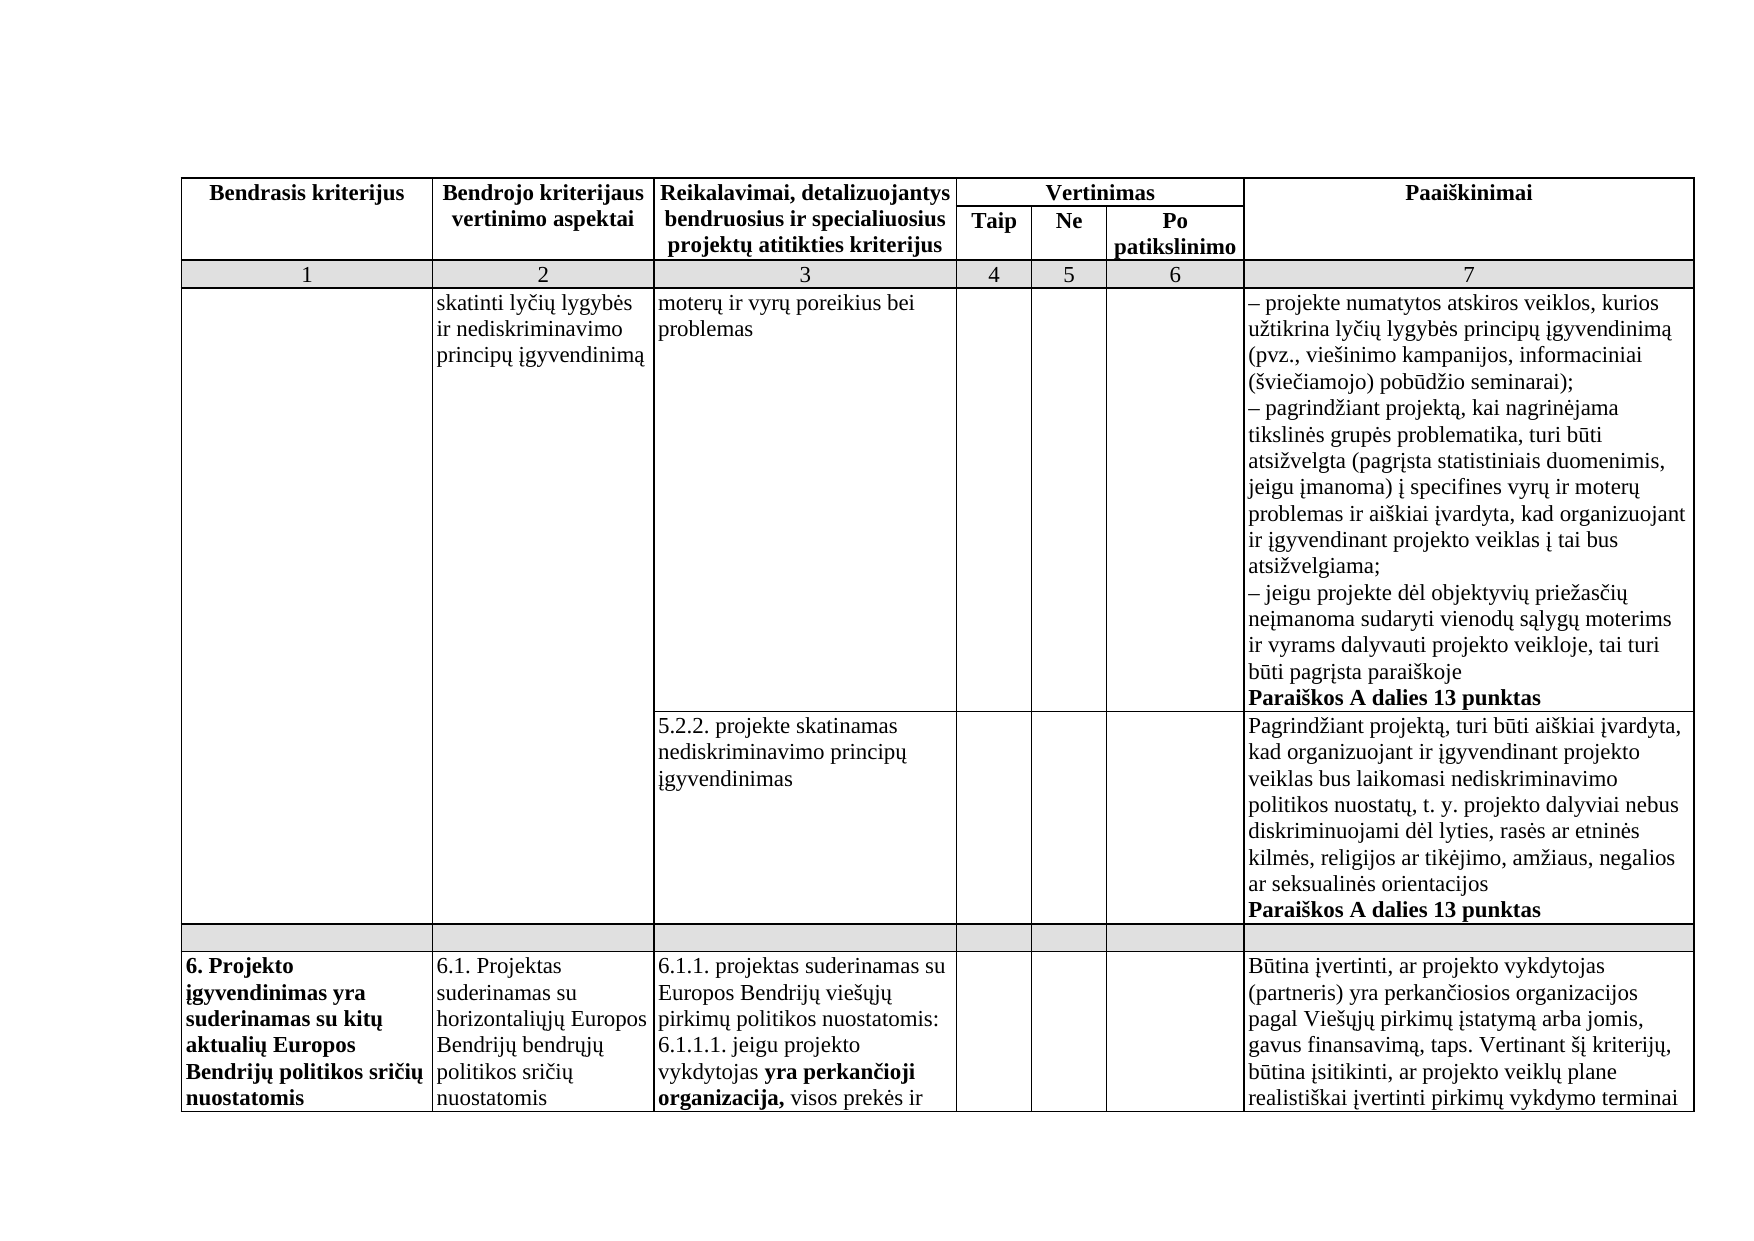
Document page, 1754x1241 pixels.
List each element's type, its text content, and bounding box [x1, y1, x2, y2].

table_cell 6 [1107, 261, 1243, 287]
table_cell [1107, 289, 1243, 711]
table_cell 5 [1032, 261, 1106, 287]
table_cell 4 [957, 261, 1031, 287]
table_cell [1032, 952, 1106, 1111]
table_cell 5.2. Projekte nurodytos pastangos skatinti lyčių lygybės ir nediskriminavimo principų įgyvendinimą [433, 289, 653, 923]
table_cell 5.2.2. projekte skatinamas nediskriminavimo principų įgyvendinimas [655, 712, 956, 923]
table_cell 7 [1245, 261, 1693, 287]
table_cell [957, 289, 1031, 711]
table_header Paaiškinimai [1245, 179, 1693, 259]
table_header Reikalavimai, detalizuojantys bendruosius ir specialiuosius projektų atitikties kriterijus [655, 179, 956, 259]
table_cell 5.2.1. projekte turi būti atsižvelgiama į specifinius moterų ir vyrų poreikius bei problemas [655, 289, 956, 711]
table_cell [1245, 925, 1693, 951]
table_cell [1032, 289, 1106, 711]
table_cell [655, 925, 956, 951]
table_cell 3 [655, 261, 956, 287]
table_cell [1032, 925, 1106, 951]
table_cell [1107, 925, 1243, 951]
table_header Bendrasis kriterijus [182, 179, 432, 259]
table_cell [957, 925, 1031, 951]
table_cell 2 [433, 261, 653, 287]
table_cell [1107, 712, 1243, 923]
table_header Bendrojo kriterijaus vertinimo aspektai [433, 179, 653, 259]
table_cell [182, 925, 432, 951]
table_cell Ne [1032, 207, 1106, 259]
table_cell 1 [182, 261, 432, 287]
table_cell [957, 952, 1031, 1111]
table_cell [182, 289, 432, 923]
table_cell Taip [957, 207, 1031, 259]
table_cell [1107, 952, 1243, 1111]
table_cell [433, 925, 653, 951]
table_cell [957, 712, 1031, 923]
table_cell [1032, 712, 1106, 923]
